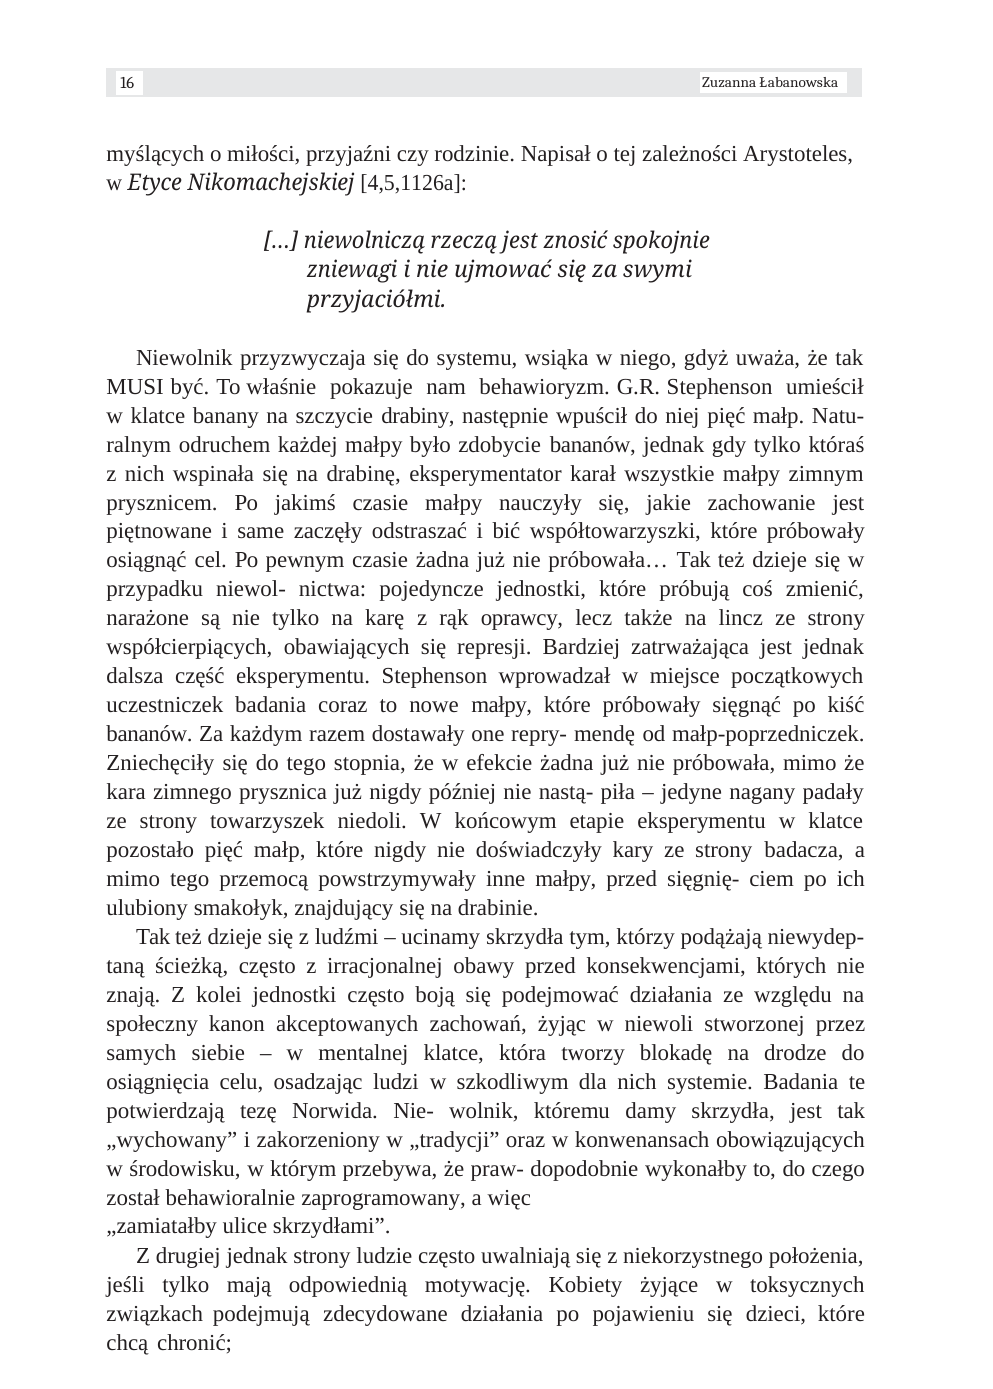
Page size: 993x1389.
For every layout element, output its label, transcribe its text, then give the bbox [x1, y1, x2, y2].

text Z drugiej jednak strony ludzie często uwalniają się z niekorzystnego położenia, jeśli tylko mają odpowiednią motywację. Kobiety żyjące w toksycznych związkach podejmują zdecydowane działania po pojawieniu się dzieci, które chcą chronić; [106, 1242, 865, 1355]
text „zamiatałby ulice skrzydłami”. [106, 1213, 876, 1239]
text Niewolnik przyzwyczaja się do systemu, wsiąka w niego, gdyż uważa, że tak MUSI być. To właśnie pokazuje nam behawioryzm. G.R. Stephenson umieścił w klatce banany na szczycie drabiny, następnie wpuścił do niej pięć małp. Natu- ralnym odruchem każdej małpy było zdobycie bananów, jednak gdy tylko któraś z nich wspinała się na drabinę, eksperymentator karał wszystkie małpy zimnym prysznicem. Po jakimś czasie małpy nauczyły się, jakie zachowanie jest piętnowane i same zaczęły odstraszać i bić współtowarzyszki, które próbowały osiągnąć cel. Po pewnym czasie żadna już nie próbowała… Tak też dzieje się w przypadku niewol- nictwa: pojedyncze jednostki, które próbują coś zmienić, narażone są nie tylko na karę z rąk oprawcy, lecz także na lincz ze strony współcierpiących, obawiających się represji. Bardziej zatrważająca jest jednak dalsza część eksperymentu. Stephenson wprowadzał w miejsce początkowych uczestniczek badania coraz to nowe małpy, które próbowały sięgnąć po kiść bananów. Za każdym razem dostawały one repry- mendę od małp-poprzedniczek. Zniechęciły się do tego stopnia, że w efekcie żadna już nie próbowała, mimo że kara zimnego prysznica już nigdy później nie nastą- piła – jedyne nagany padały ze strony towarzyszek niedoli. W końcowym etapie eksperymentu w klatce pozostało pięć małp, które nigdy nie doświadczyły kary ze strony badacza, a mimo tego przemocą powstrzymywały inne małpy, przed sięgnię- ciem po ich ulubiony smakołyk, znajdujący się na drabinie. [106, 344, 865, 920]
text myślących o miłości, przyjaźni czy rodzinie. Napisał o tej zależności Arystoteles, w Etyce Nikomachejskiej [4,5,1126a]: [106, 140, 864, 197]
text Tak też dzieje się z ludźmi – ucinamy skrzydła tym, którzy podążają niewydep- taną ścieżką, często z irracjonalnej obawy przed konsekwencjami, których nie znają. Z kolei jednostki często boją się podejmować działania ze względu na społeczny kanon akceptowanych zachowań, żyjąc w niewoli stworzonej przez samych siebie – w mentalnej klatce, która tworzy blokadę na drodze do osiągnięcia celu, osadzając ludzi w szkodliwym dla nich systemie. Badania te potwierdzają tezę Norwida. Nie- wolnik, któremu damy skrzydła, jest tak „wychowany” i zakorzeniony w „tradycji” oraz w konwenansach obowiązujących w środowisku, w którym przebywa, że praw- dopodobnie wykonałby to, do czego został behawioralnie zaprogramowany, a więc [106, 923, 865, 1210]
text […] niewolniczą rzeczą jest znosić spokojnie zniewagi i nie ujmować się za swymi przyjaciółmi. [264, 225, 738, 313]
